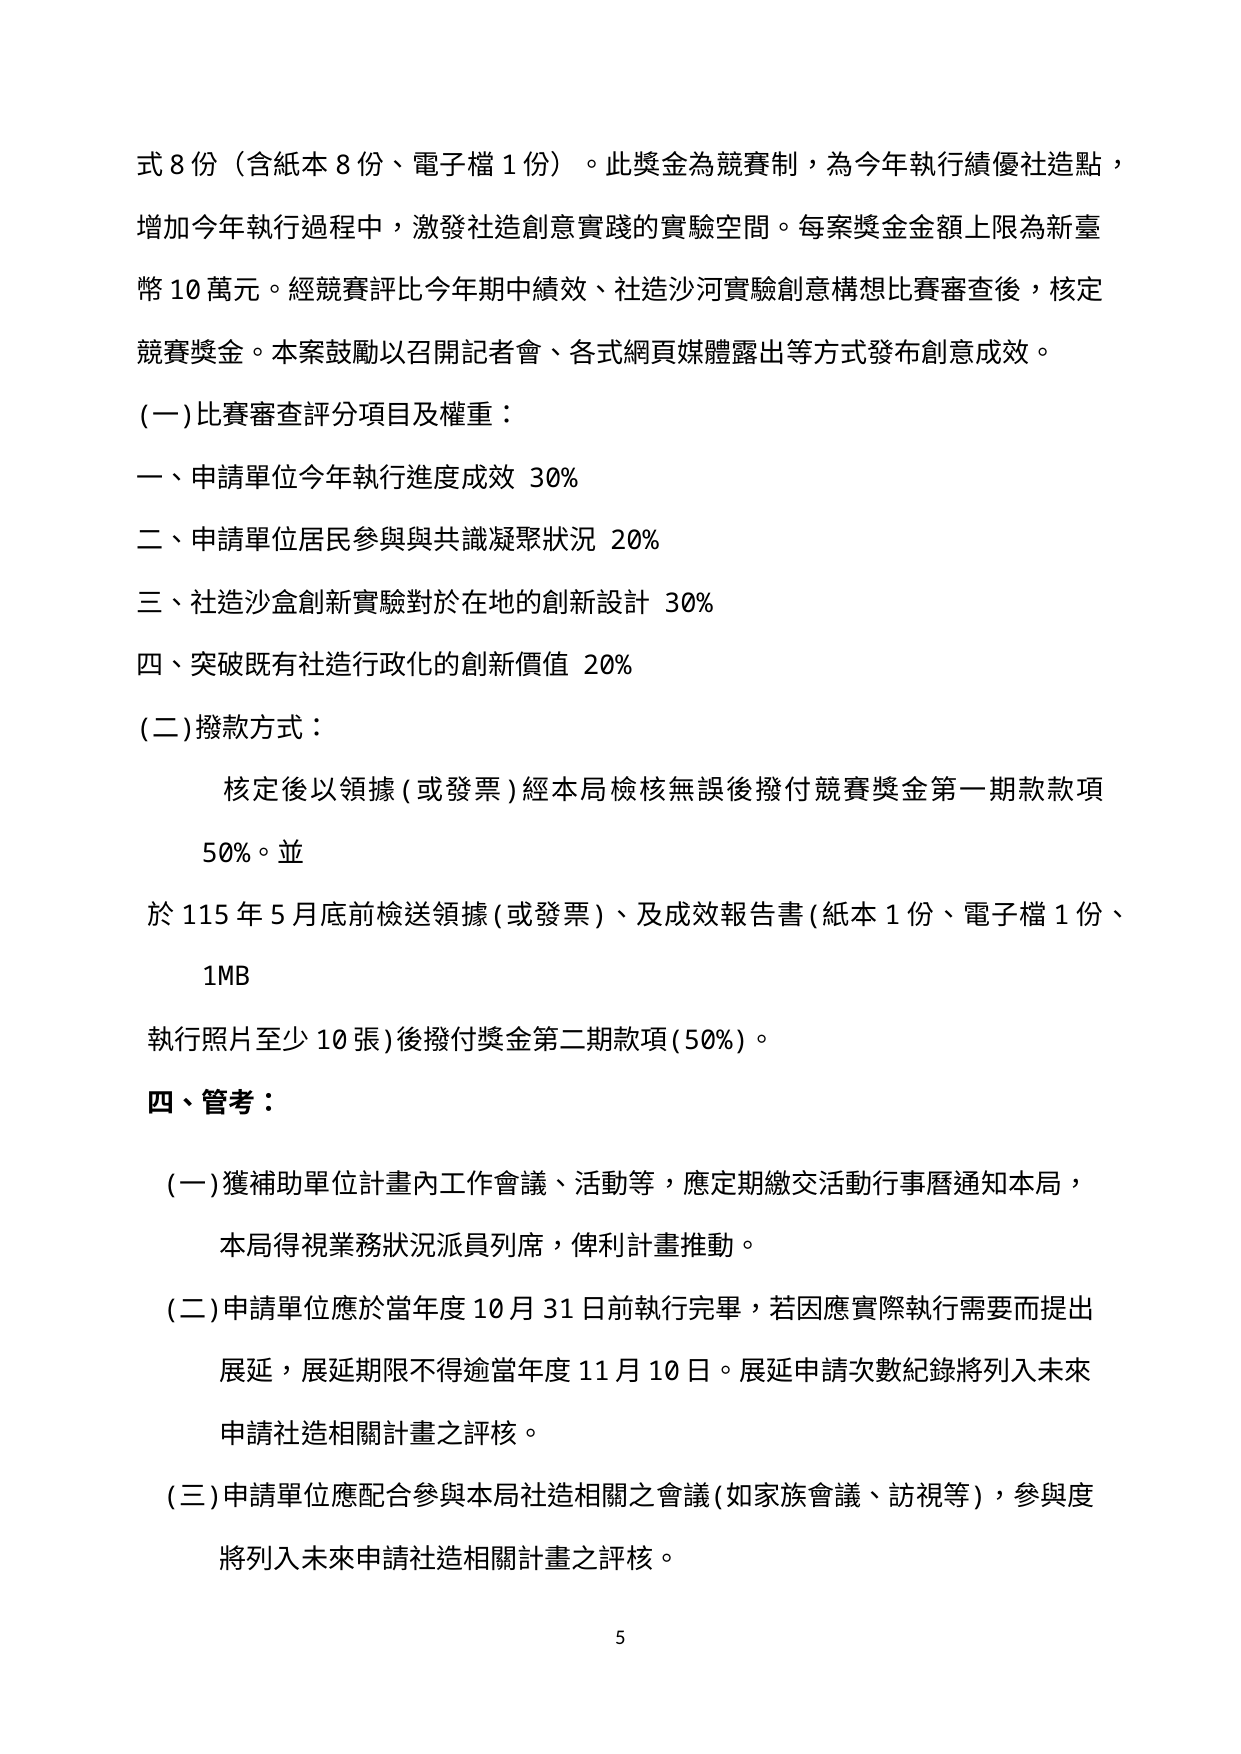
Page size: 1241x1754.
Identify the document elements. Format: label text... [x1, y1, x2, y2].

text (一)獲補助單位計畫內工作會議、活動等，應定期繳交活動行事曆通知本局，本局得視業務狀況派員列席，俾利計畫推動。 [163, 1140, 1104, 1265]
text 執行照片至少10張)後撥付獎金第二期款項(50%)。 [147, 996, 1104, 1058]
text 四、突破既有社造行政化的創新價值 20% [136, 621, 1104, 683]
text 核定後以領據(或發票)經本局檢核無誤後撥付競賽獎金第一期款款項50%。並 [147, 746, 1104, 871]
text 響應文化部針對社造沙盒實驗理念推廣本市社造沙盒實驗比賽獎金申請。特於「臺南市社區營造計畫徵選」進行實驗與推廣。本案於今年度所執行之社造計畫，執行成效優良者得於114年10月31日前函送今年期中執行成效報告書(可參考成果報告書格式)、及社造沙盒實驗計畫創意構想書面資料(不限格式) 各一式8份（含紙本8份、電子檔1份）。此獎金為競賽制，為今年執行績優社造點，增加今年執行過程中，激發社造創意實踐的實驗空間。每案獎金金額上限為新臺幣10萬元。經競賽評比今年期中績效、社造沙河實驗創意構想比賽審查後，核定競賽獎金。本案鼓勵以召開記者會、各式網頁媒體露出等方式發布創意成效。 (一)比賽審查評分項目及權重： 一、申請單位今年執行進度成效 30% 二、申請單位居民參與與共識凝聚狀況 20% 三、社造沙盒創新實驗對於在地的創新設計 30% [136, 121, 1104, 621]
text (二)撥款方式： [136, 683, 1104, 746]
text 四、管考： [147, 1058, 1104, 1121]
text 於115年5月底前檢送領據(或發票)、及成效報告書(紙本1份、電子檔1份、1MB [147, 871, 1104, 996]
text (二)申請單位應於當年度10月31日前執行完畢，若因應實際執行需要而提出展延，展延期限不得逾當年度11月10日。展延申請次數紀錄將列入未來申請社造相關計畫之評核。 [163, 1265, 1104, 1452]
text (三)申請單位應配合參與本局社造相關之會議(如家族會議、訪視等)，參與度將列入未來申請社造相關計畫之評核。 [163, 1452, 1104, 1577]
